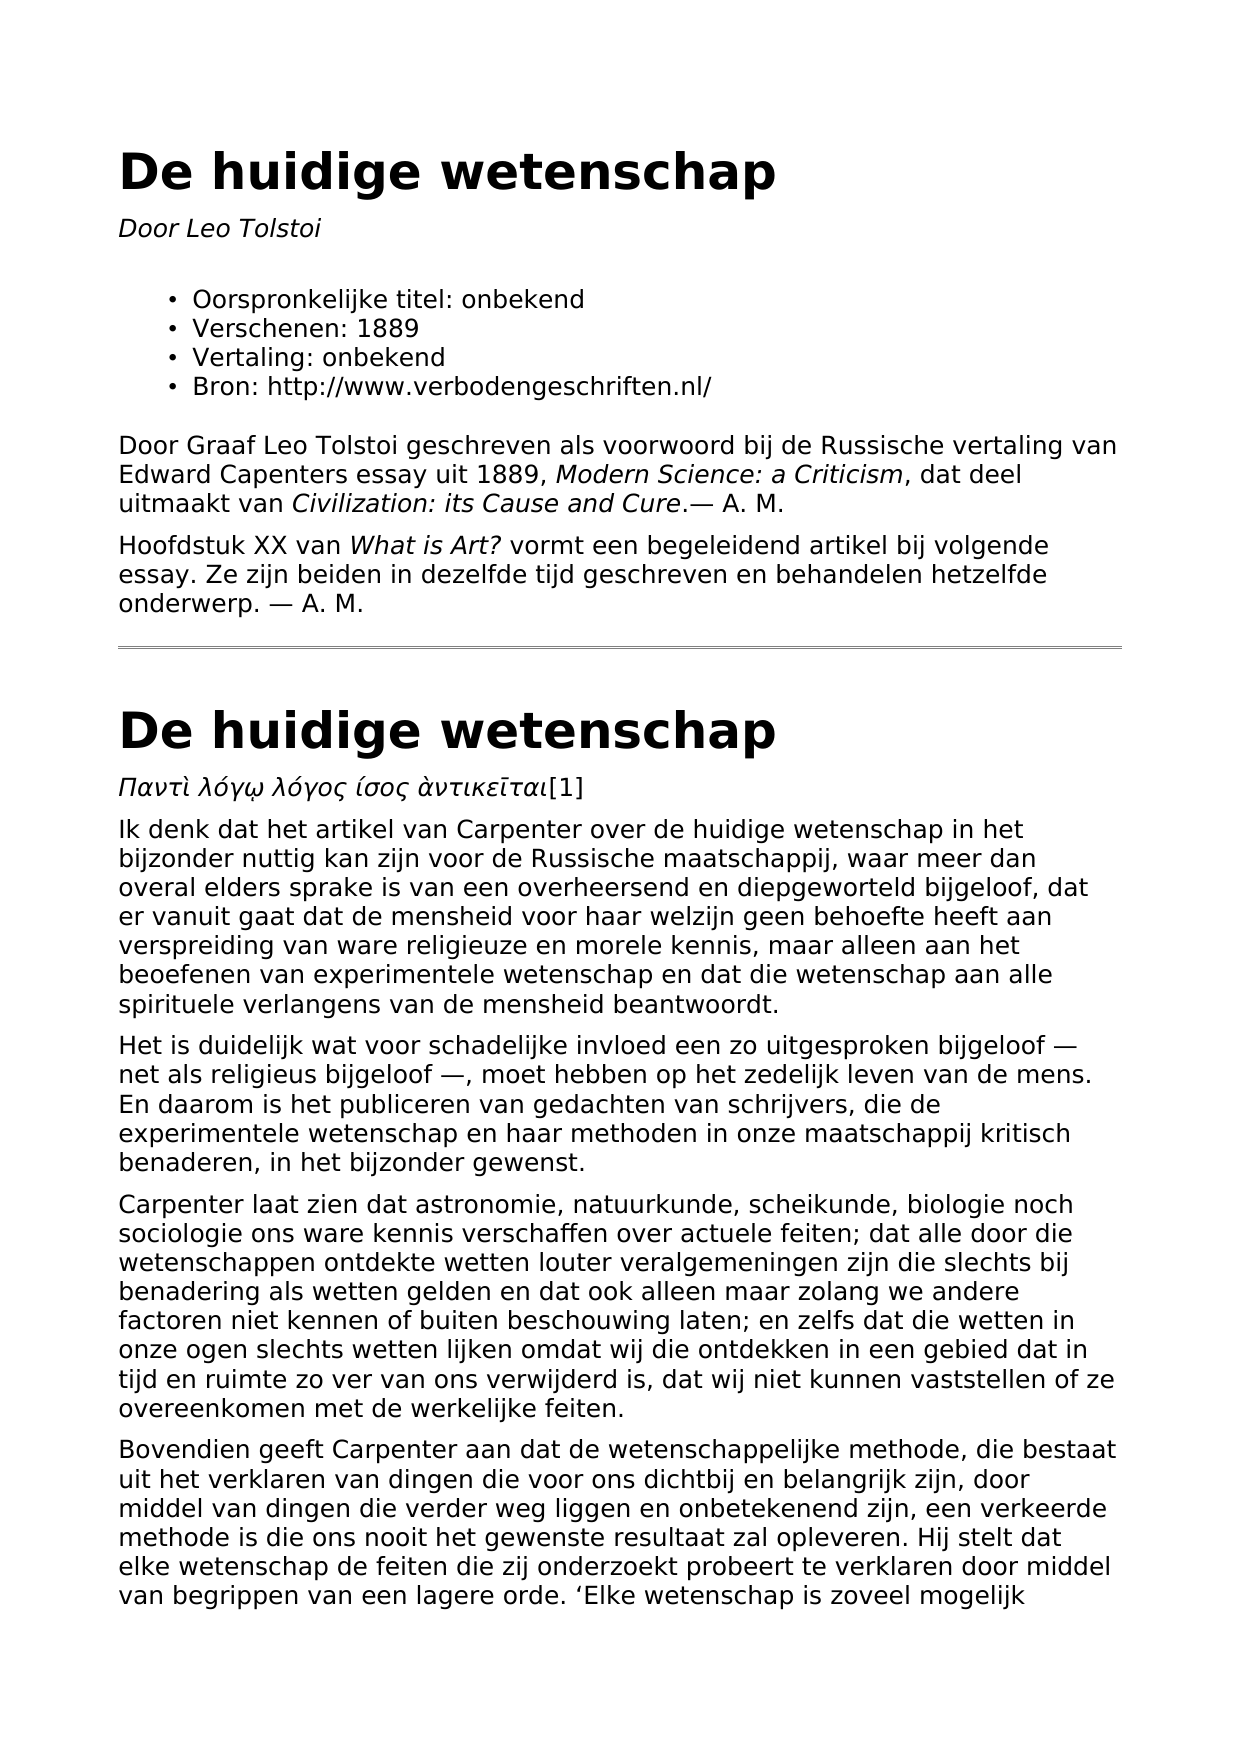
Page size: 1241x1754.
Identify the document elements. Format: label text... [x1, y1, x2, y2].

text Het is duidelijk wat voor schadelijke invloed een zo uitgesproken bijgeloof — net als religieus bijgeloof —, moet hebben op het zedelijk leven van de mens. En daarom is het publiceren van gedachten van schrijvers, die de experimentele wetenschap en haar methoden in onze maatschappij kritisch benaderen, in het bijzonder gewenst. [118, 1032, 1122, 1177]
text Ik denk dat het artikel van Carpenter over de huidige wetenschap in het bijzonder nuttig kan zijn voor de Russische maatschappij, waar meer dan overal elders sprake is van een overheersend en diepgeworteld bijgeloof, dat er vanuit gaat dat de mensheid voor haar welzijn geen behoefte heeft aan verspreiding van ware religieuze en morele kennis, maar alleen aan het beoefenen van experimentele wetenschap en dat die wetenschap aan alle spirituele verlangens van de mensheid beantwoordt. [118, 815, 1122, 1019]
subtitle De huidige wetenschap [118, 702, 1122, 761]
text Door Leo Tolstoi [118, 214, 1122, 243]
text Hoofdstuk XX van What is Art? vormt een begeleidend artikel bij volgende essay. Ze zijn beiden in dezelfde tijd geschreven en behandelen hetzelfde onderwerp. — A. M. [118, 531, 1122, 619]
text Bovendien geeft Carpenter aan dat de wetenschappelijke methode, die bestaat uit het verklaren van dingen die voor ons dichtbij en belangrijk zijn, door middel van dingen die verder weg liggen en onbetekenend zijn, een verkeerde methode is die ons nooit het gewenste resultaat zal opleveren. Hij stelt dat elke wetenschap de feiten die zij onderzoekt probeert te verklaren door middel van begrippen van een lagere orde. ‘Elke wetenschap is zoveel mogelijk [118, 1436, 1122, 1611]
list Verschenen: 1889 [177, 314, 1122, 343]
text Carpenter laat zien dat astronomie, natuurkunde, scheikunde, biologie noch sociologie ons ware kennis verschaffen over actuele feiten; dat alle door die wetenschappen ontdekte wetten louter veralgemeningen zijn die slechts bij benadering als wetten gelden en dat ook alleen maar zolang we andere factoren niet kennen of buiten beschouwing laten; en zelfs dat die wetten in onze ogen slechts wetten lijken omdat wij die ontdekken in een gebied dat in tijd en ruimte zo ver van ons verwijderd is, dat wij niet kunnen vaststellen of ze overeenkomen met de werkelijke feiten. [118, 1190, 1122, 1423]
list Oorspronkelijke titel: onbekend [177, 285, 1122, 314]
text Παντὶ λόγῳ λόγος ίσος ὰντικεῑται[1] [118, 773, 1122, 802]
text Door Graaf Leo Tolstoi geschreven als voorwoord bij de Russische vertaling van Edward Capenters essay uit 1889, Modern Science: a Criticism, dat deel uitmaakt van Civilization: its Cause and Cure.— A. M. [118, 431, 1122, 519]
list Bron: http://www.verbodengeschriften.nl/ [177, 372, 1122, 402]
subtitle De huidige wetenschap [118, 143, 1122, 201]
list Vertaling: onbekend [177, 343, 1122, 372]
